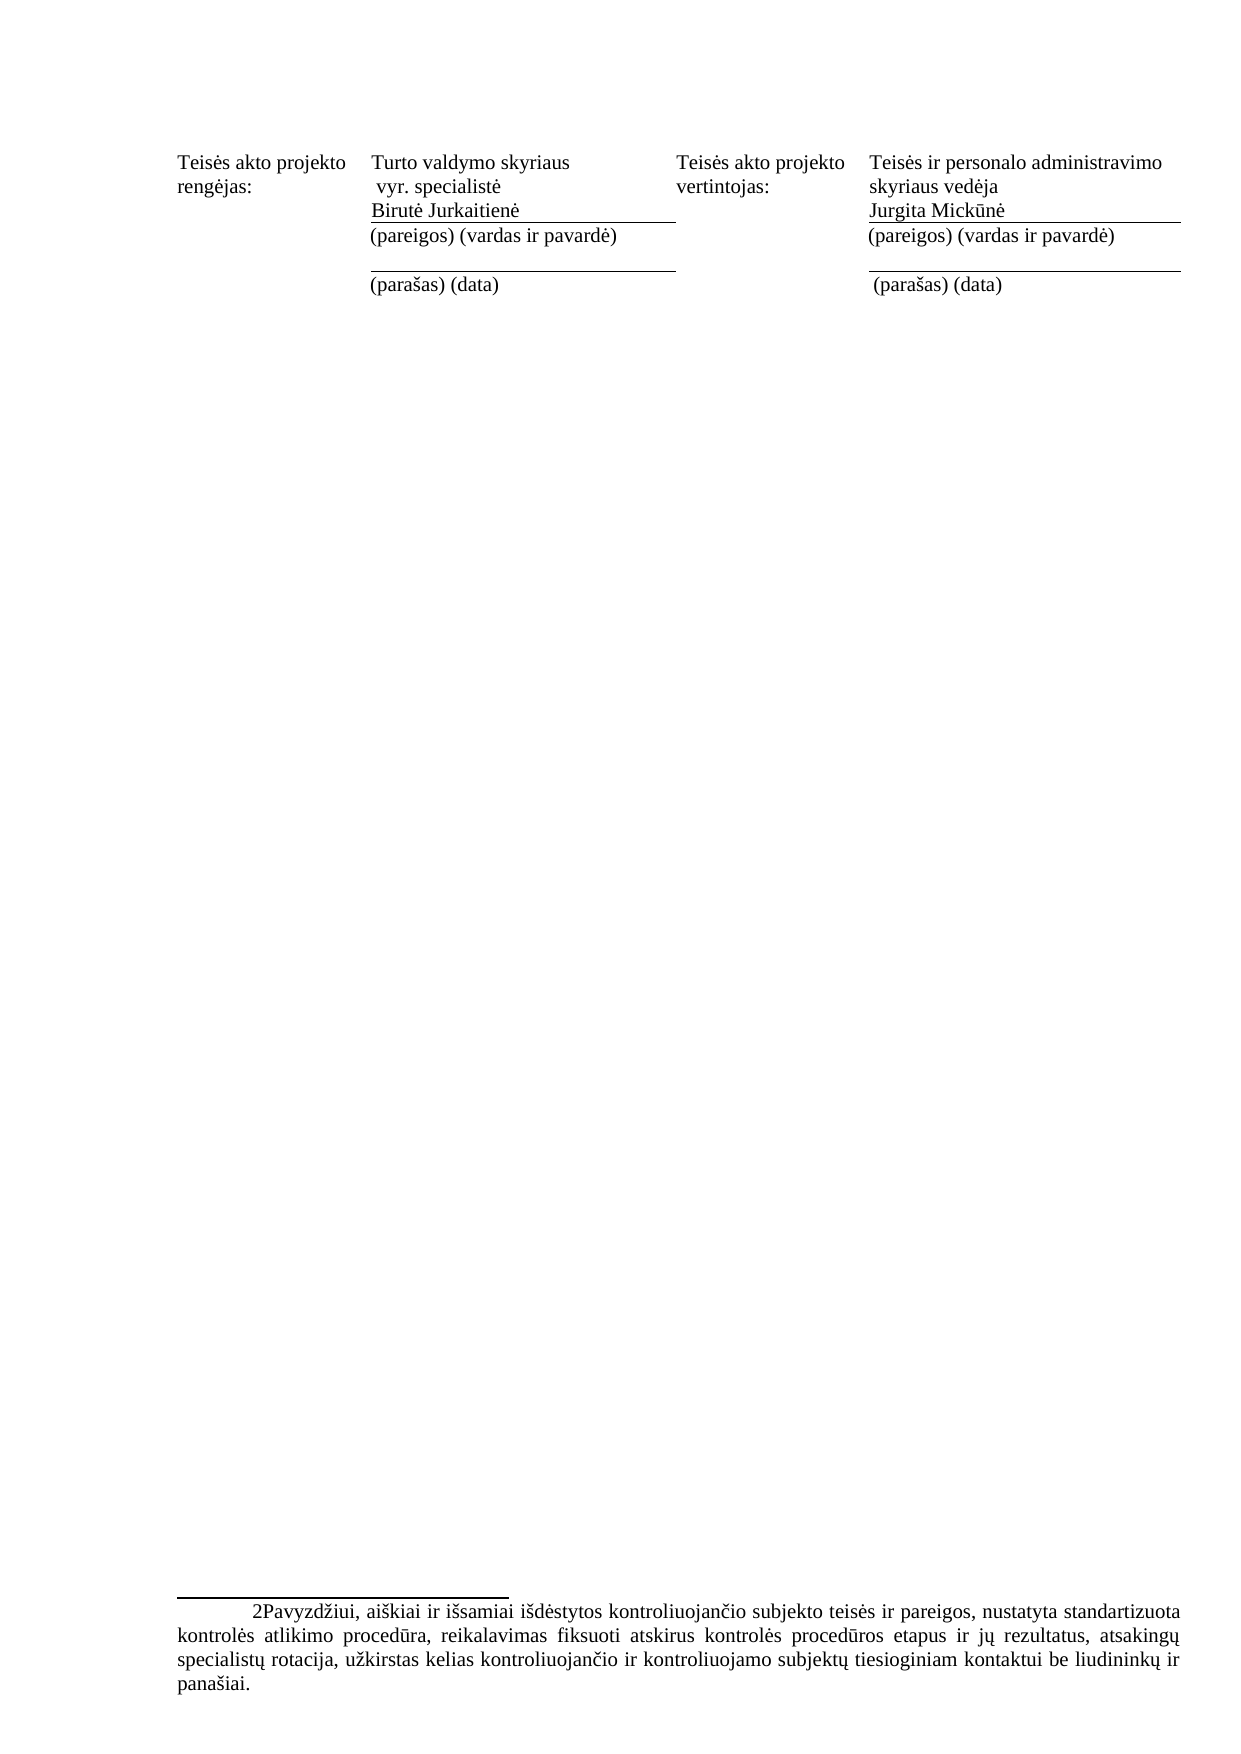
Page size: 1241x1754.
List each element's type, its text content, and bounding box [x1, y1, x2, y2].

table_cell (pareigos) (vardas ir pavardė) [869, 223, 1181, 247]
table_cell [676, 222, 869, 247]
table_cell [676, 247, 869, 271]
table_cell [177, 247, 371, 271]
table_cell [177, 222, 371, 247]
table_cell [177, 271, 371, 296]
table_cell (parašas) (data) [869, 272, 1181, 296]
table_header Teisės ir personalo administravimo skyriaus vedėja Jurgita Mickūnė [869, 150, 1181, 222]
table_header Teisės akto projekto rengėjas: [177, 150, 371, 222]
table_cell (pareigos) (vardas ir pavardė) [371, 223, 676, 247]
table_header Turto valdymo skyriaus vyr. specialistė Birutė Jurkaitienė [371, 150, 676, 222]
table_header Teisės akto projekto vertintojas: [676, 150, 869, 222]
table_cell [676, 271, 869, 296]
table_cell (parašas) (data) [371, 272, 676, 296]
table_cell [371, 247, 676, 271]
table_cell [869, 247, 1181, 271]
